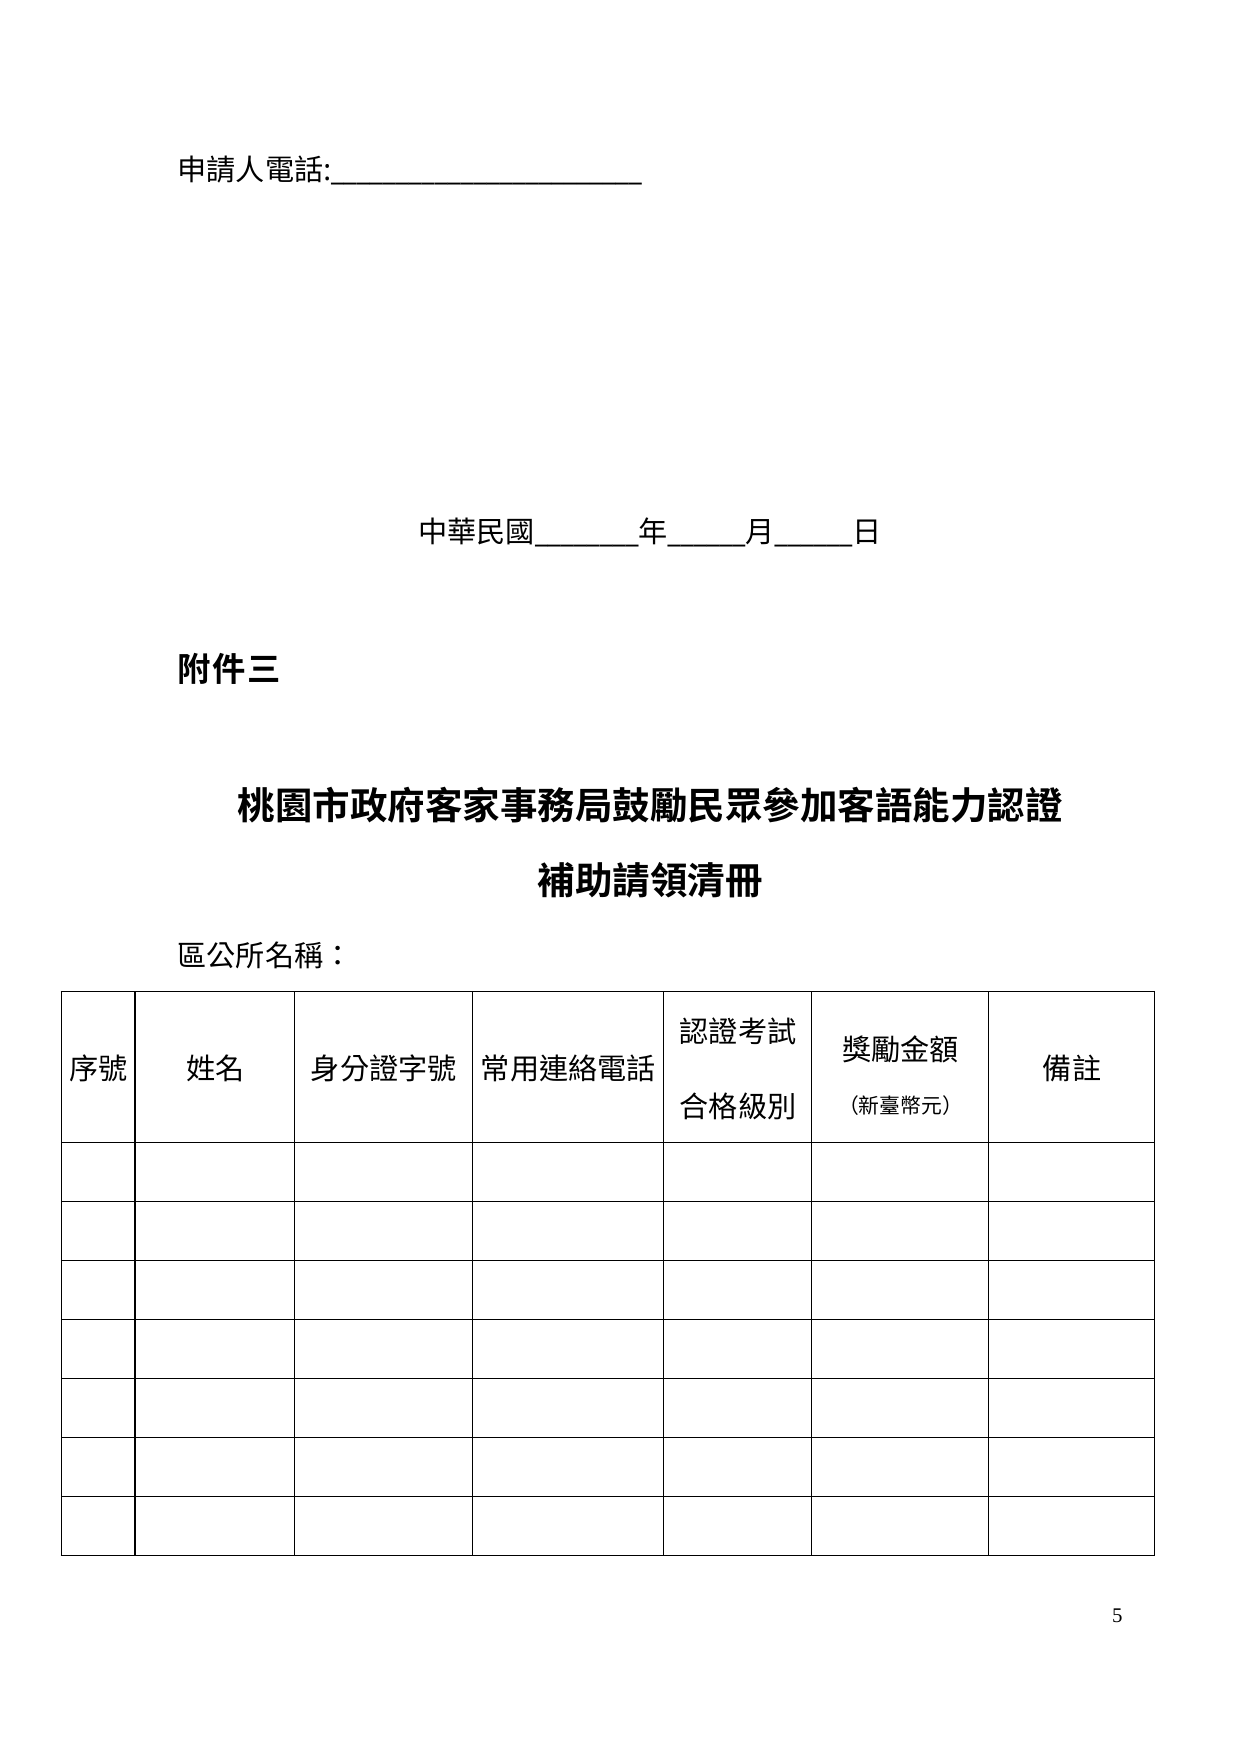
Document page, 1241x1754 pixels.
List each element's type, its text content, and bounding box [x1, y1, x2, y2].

table_cell [989, 1261, 1154, 1319]
table_cell [812, 1261, 988, 1319]
table_cell [295, 1202, 472, 1260]
table_cell [989, 1320, 1154, 1378]
table_header 獎勵金額 （新臺幣元） [812, 992, 988, 1142]
table_cell [295, 1261, 472, 1319]
table_cell [62, 1320, 134, 1378]
table_cell [62, 1497, 134, 1555]
table_cell [664, 1202, 811, 1260]
table_cell [812, 1320, 988, 1378]
table_cell [989, 1497, 1154, 1555]
table_cell [473, 1497, 663, 1555]
table_cell [989, 1202, 1154, 1260]
table_cell [664, 1379, 811, 1437]
table_cell [473, 1261, 663, 1319]
table_cell [62, 1438, 134, 1496]
table_cell [664, 1261, 811, 1319]
table_header 認證考試合格級別 [664, 992, 811, 1142]
table_cell [62, 1143, 134, 1201]
text 區公所名稱： [177, 916, 1122, 991]
table_cell [136, 1202, 294, 1260]
table_cell [989, 1379, 1154, 1437]
table_cell [473, 1438, 663, 1496]
table_cell [473, 1143, 663, 1201]
table_cell [62, 1261, 134, 1319]
text 桃園市政府客家事務局鼓勵民眾參加客語能力認證 [177, 766, 1122, 841]
table_header 身分證字號 [295, 992, 472, 1142]
table_cell [812, 1143, 988, 1201]
table_cell [664, 1143, 811, 1201]
table_cell [136, 1143, 294, 1201]
table_cell [812, 1497, 988, 1555]
table_cell [295, 1497, 472, 1555]
text 補助請領清冊 [177, 841, 1122, 916]
table_cell [136, 1261, 294, 1319]
table_header 序號 [62, 992, 134, 1142]
table_cell [812, 1379, 988, 1437]
table_cell [295, 1379, 472, 1437]
table_cell [989, 1143, 1154, 1201]
table_header 備註 [989, 992, 1154, 1142]
table_cell [136, 1497, 294, 1555]
table_cell [136, 1320, 294, 1378]
table_cell [62, 1379, 134, 1437]
table_header 姓名 [136, 992, 294, 1142]
table_cell [473, 1320, 663, 1378]
table_cell [295, 1320, 472, 1378]
text 中華民國________年______月______日 [177, 492, 1122, 567]
table_cell [295, 1143, 472, 1201]
text 申請人電話:________________________ [177, 130, 1122, 192]
table_cell [295, 1438, 472, 1496]
text 附件三 [177, 642, 1122, 691]
table_cell [473, 1379, 663, 1437]
table_cell [664, 1320, 811, 1378]
table_cell [62, 1202, 134, 1260]
table_cell [664, 1497, 811, 1555]
table_cell [812, 1202, 988, 1260]
table_cell [136, 1438, 294, 1496]
table_cell [989, 1438, 1154, 1496]
table_cell [812, 1438, 988, 1496]
table_header 常用連絡電話 [473, 992, 663, 1142]
table_cell [664, 1438, 811, 1496]
table_cell [473, 1202, 663, 1260]
table_cell [136, 1379, 294, 1437]
